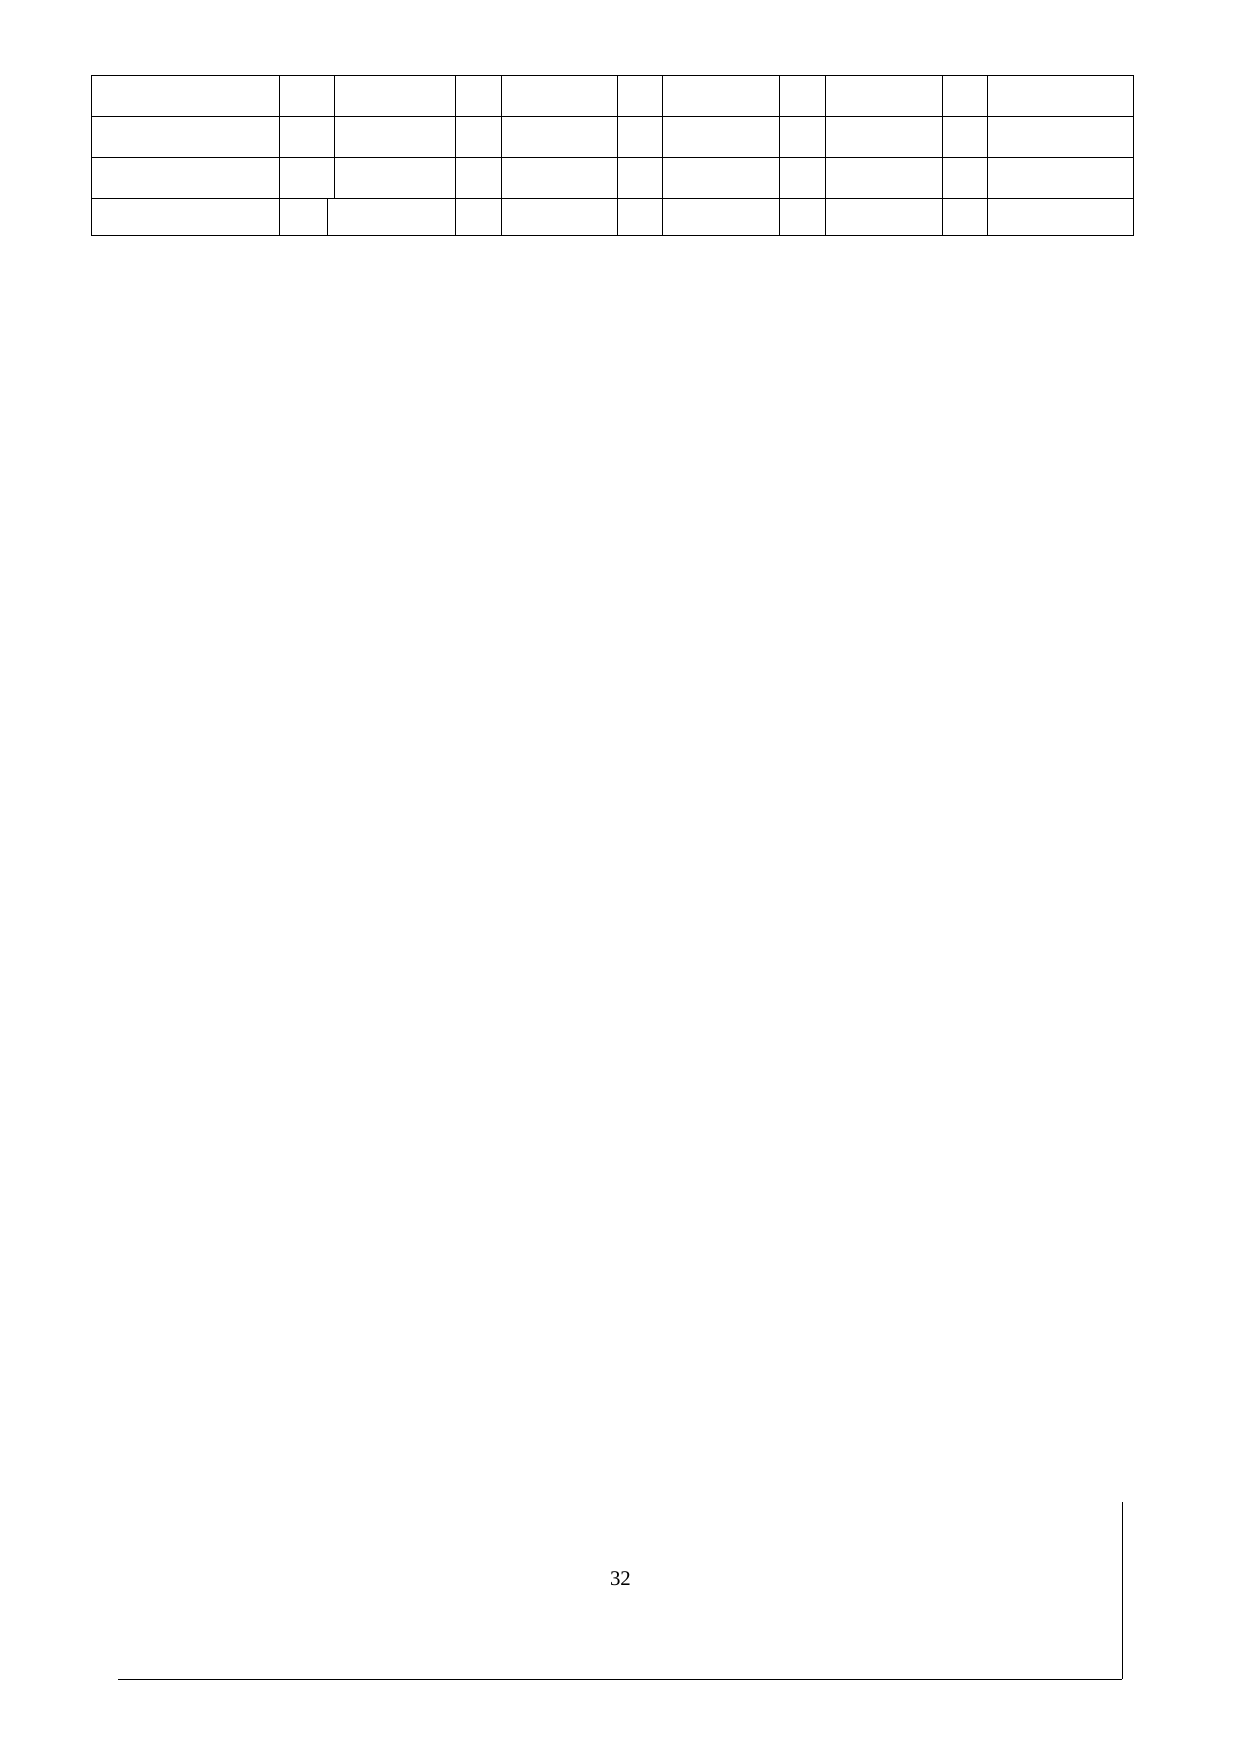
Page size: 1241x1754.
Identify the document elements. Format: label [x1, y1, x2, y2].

table_cell [826, 199, 942, 234]
table_cell [780, 117, 825, 157]
table_cell [502, 76, 617, 116]
table_cell [943, 76, 987, 116]
table_cell [618, 76, 662, 116]
table_cell [456, 76, 501, 116]
table_cell [456, 199, 501, 234]
table_cell [988, 199, 1133, 234]
table_cell [780, 199, 825, 234]
table_cell [280, 158, 334, 198]
table_cell [663, 76, 779, 116]
table_cell [780, 76, 825, 116]
table_cell [988, 76, 1133, 116]
table_cell [826, 76, 942, 116]
table_cell [943, 158, 987, 198]
table_cell [826, 158, 942, 198]
table_cell [780, 158, 825, 198]
table_cell [618, 158, 662, 198]
table_cell [328, 199, 455, 234]
table_cell [280, 117, 334, 157]
table_cell [663, 117, 779, 157]
table_cell [943, 199, 987, 234]
table_cell [335, 158, 455, 198]
table_cell [335, 76, 455, 116]
table_cell [502, 158, 617, 198]
table_cell [280, 199, 327, 234]
table_cell [988, 158, 1133, 198]
table_cell [663, 158, 779, 198]
table_cell [92, 117, 279, 157]
table_cell [280, 76, 334, 116]
table_cell [826, 117, 942, 157]
table_cell [618, 117, 662, 157]
table_cell [92, 76, 279, 116]
table_cell [502, 117, 617, 157]
table_cell [502, 199, 617, 234]
table_cell [92, 158, 279, 198]
table_cell [335, 117, 455, 157]
table_cell [988, 117, 1133, 157]
table_cell [92, 199, 279, 234]
table_cell [456, 117, 501, 157]
table_cell [943, 117, 987, 157]
table_cell [618, 199, 662, 234]
table_cell [456, 158, 501, 198]
table_cell [663, 199, 779, 234]
